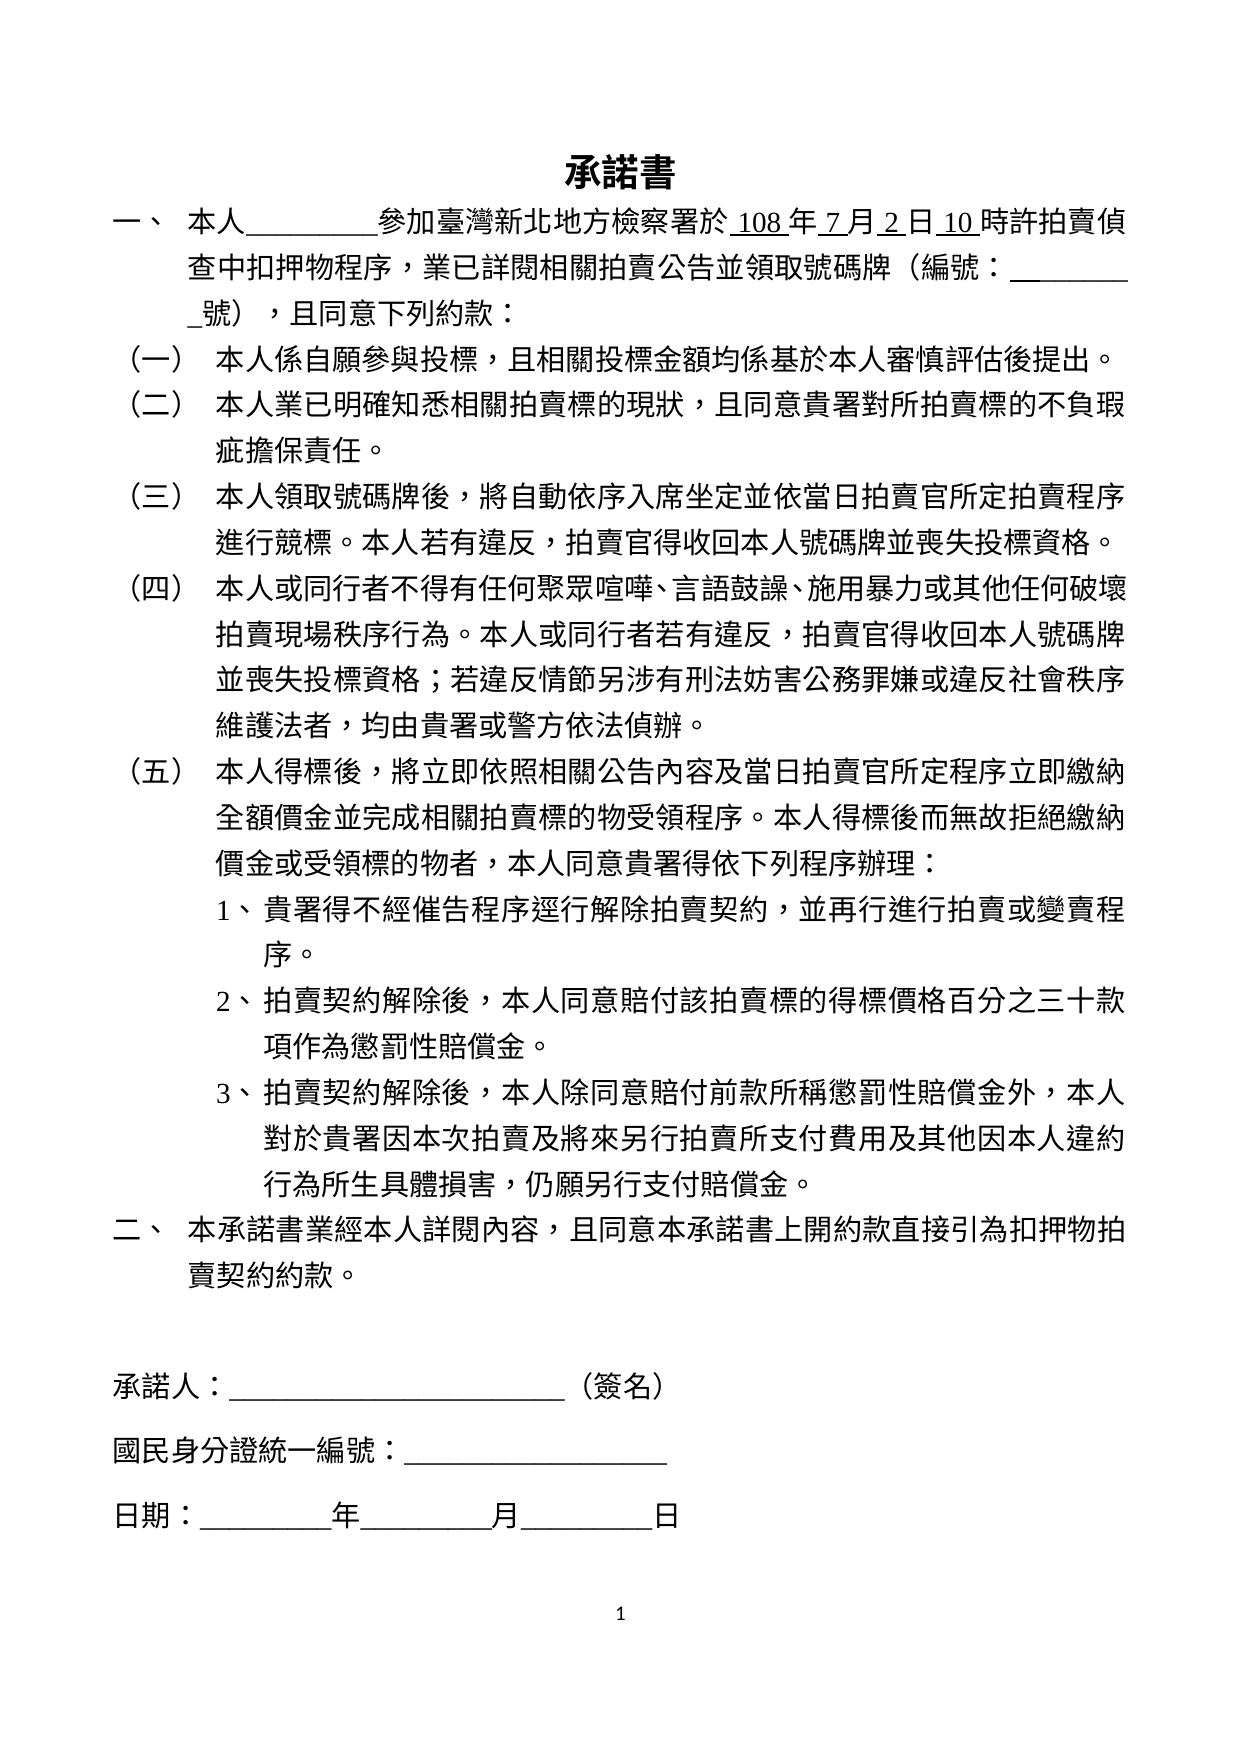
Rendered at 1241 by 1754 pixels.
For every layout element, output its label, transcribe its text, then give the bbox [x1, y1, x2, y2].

list 本人_________參加臺灣新北地方檢察署於 108 年 7 月 2 日 10 時許拍賣偵查中扣押物程序，業已詳閱相關拍賣公告並領取號碼牌（編號： _______號），且同意下列約款： [112, 196, 1128, 333]
list 拍賣契約解除後，本人除同意賠付前款所稱懲罰性賠償金外，本人對於貴署因本次拍賣及將來另行拍賣所支付費用及其他因本人違約行為所生具體損害，仍願另行支付賠償金。 [216, 1067, 1128, 1204]
list 本人係自願參與投標，且相關投標金額均係基於本人審慎評估後提出。 [112, 333, 1128, 379]
list 本人業已明確知悉相關拍賣標的現狀，且同意貴署對所拍賣標的不負瑕疵擔保責任。 [112, 379, 1128, 471]
list 本人得標後，將立即依照相關公告內容及當日拍賣官所定程序立即繳納全額價金並完成相關拍賣標的物受領程序。本人得標後而無故拒絕繳納價金或受領標的物者，本人同意貴署得依下列程序辦理： [112, 746, 1128, 883]
list 貴署得不經催告程序逕行解除拍賣契約，並再行進行拍賣或變賣程序。 [216, 883, 1128, 975]
list 拍賣契約解除後，本人同意賠付該拍賣標的得標價格百分之三十款項作為懲罰性賠償金。 [216, 975, 1128, 1067]
text 日期：_________年_________月_________日 [112, 1489, 1128, 1535]
text 承諾書 [112, 150, 1128, 196]
list 本人領取號碼牌後，將自動依序入席坐定並依當日拍賣官所定拍賣程序進行競標。本人若有違反，拍賣官得收回本人號碼牌並喪失投標資格。 [112, 471, 1128, 562]
list 本承諾書業經本人詳閱內容，且同意本承諾書上開約款直接引為扣押物拍賣契約約款。 [112, 1204, 1128, 1296]
list 本人或同行者不得有任何聚眾喧嘩、言語鼓譟、施用暴力或其他任何破壞拍賣現場秩序行為。本人或同行者若有違反，拍賣官得收回本人號碼牌並喪失投標資格；若違反情節另涉有刑法妨害公務罪嫌或違反社會秩序維護法者，均由貴署或警方依法偵辦。 [112, 562, 1128, 746]
text 國民身分證統一編號：__________________ [112, 1425, 1128, 1471]
text 承諾人：_______________________（簽名） [112, 1360, 1128, 1406]
